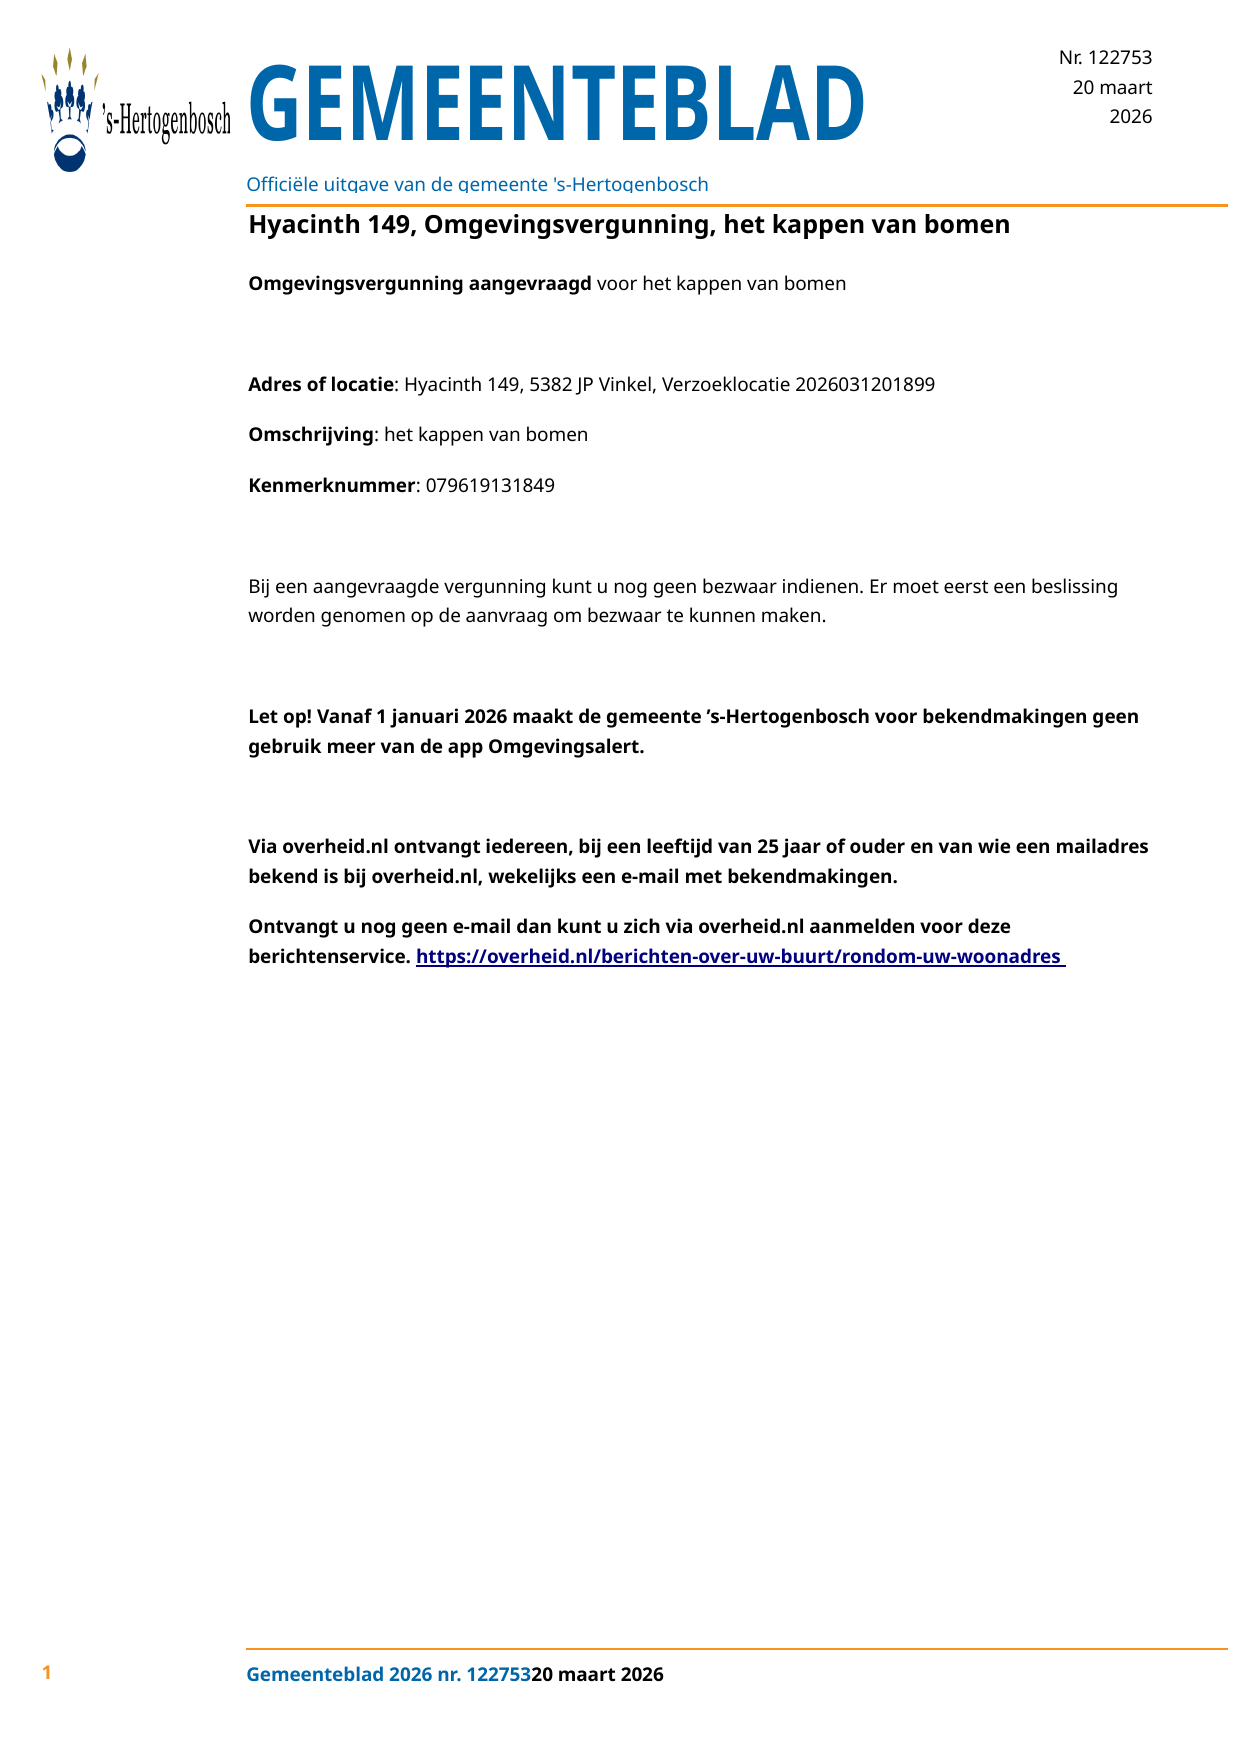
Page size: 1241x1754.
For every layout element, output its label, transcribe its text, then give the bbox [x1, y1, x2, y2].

text Ontvangt u nog geen e-mail dan kunt u zich via overheid.nl aanmelden voor deze berichtenservice. https://overheid.nl/berichten-over-uw-buurt/rondom-uw-woonadres [248, 914, 1152, 969]
text Bij een aangevraagde vergunning kunt u nog geen bezwaar indienen. Er moet eerst een beslissing worden genomen op de aanvraag om bezwaar te kunnen maken. [248, 573, 1152, 628]
text Let op! Vanaf 1 januari 2026 maakt de gemeente ’s-Hertogenbosch voor bekendmakingen geen gebruik meer van de app Omgevingsalert. [248, 703, 1152, 758]
text Kenmerknummer: 079619131849 [248, 472, 1152, 498]
text Hyacinth 149, Omgevingsvergunning, het kappen van bomen [248, 207, 1152, 241]
text Via overheid.nl ontvangt iedereen, bij een leeftijd van 25 jaar of ouder en van wie een mailadres bekend is bij overheid.nl, wekelijks een e-mail met bekendmakingen. [248, 834, 1152, 889]
text Adres of locatie: Hyacinth 149, 5382 JP Vinkel, Verzoeklocatie 2026031201899 [248, 371, 1152, 397]
picture [41, 47, 231, 172]
text Omschrijving: het kappen van bomen [248, 422, 1152, 447]
text Omgevingsvergunning aangevraagd voor het kappen van bomen [248, 270, 1152, 296]
